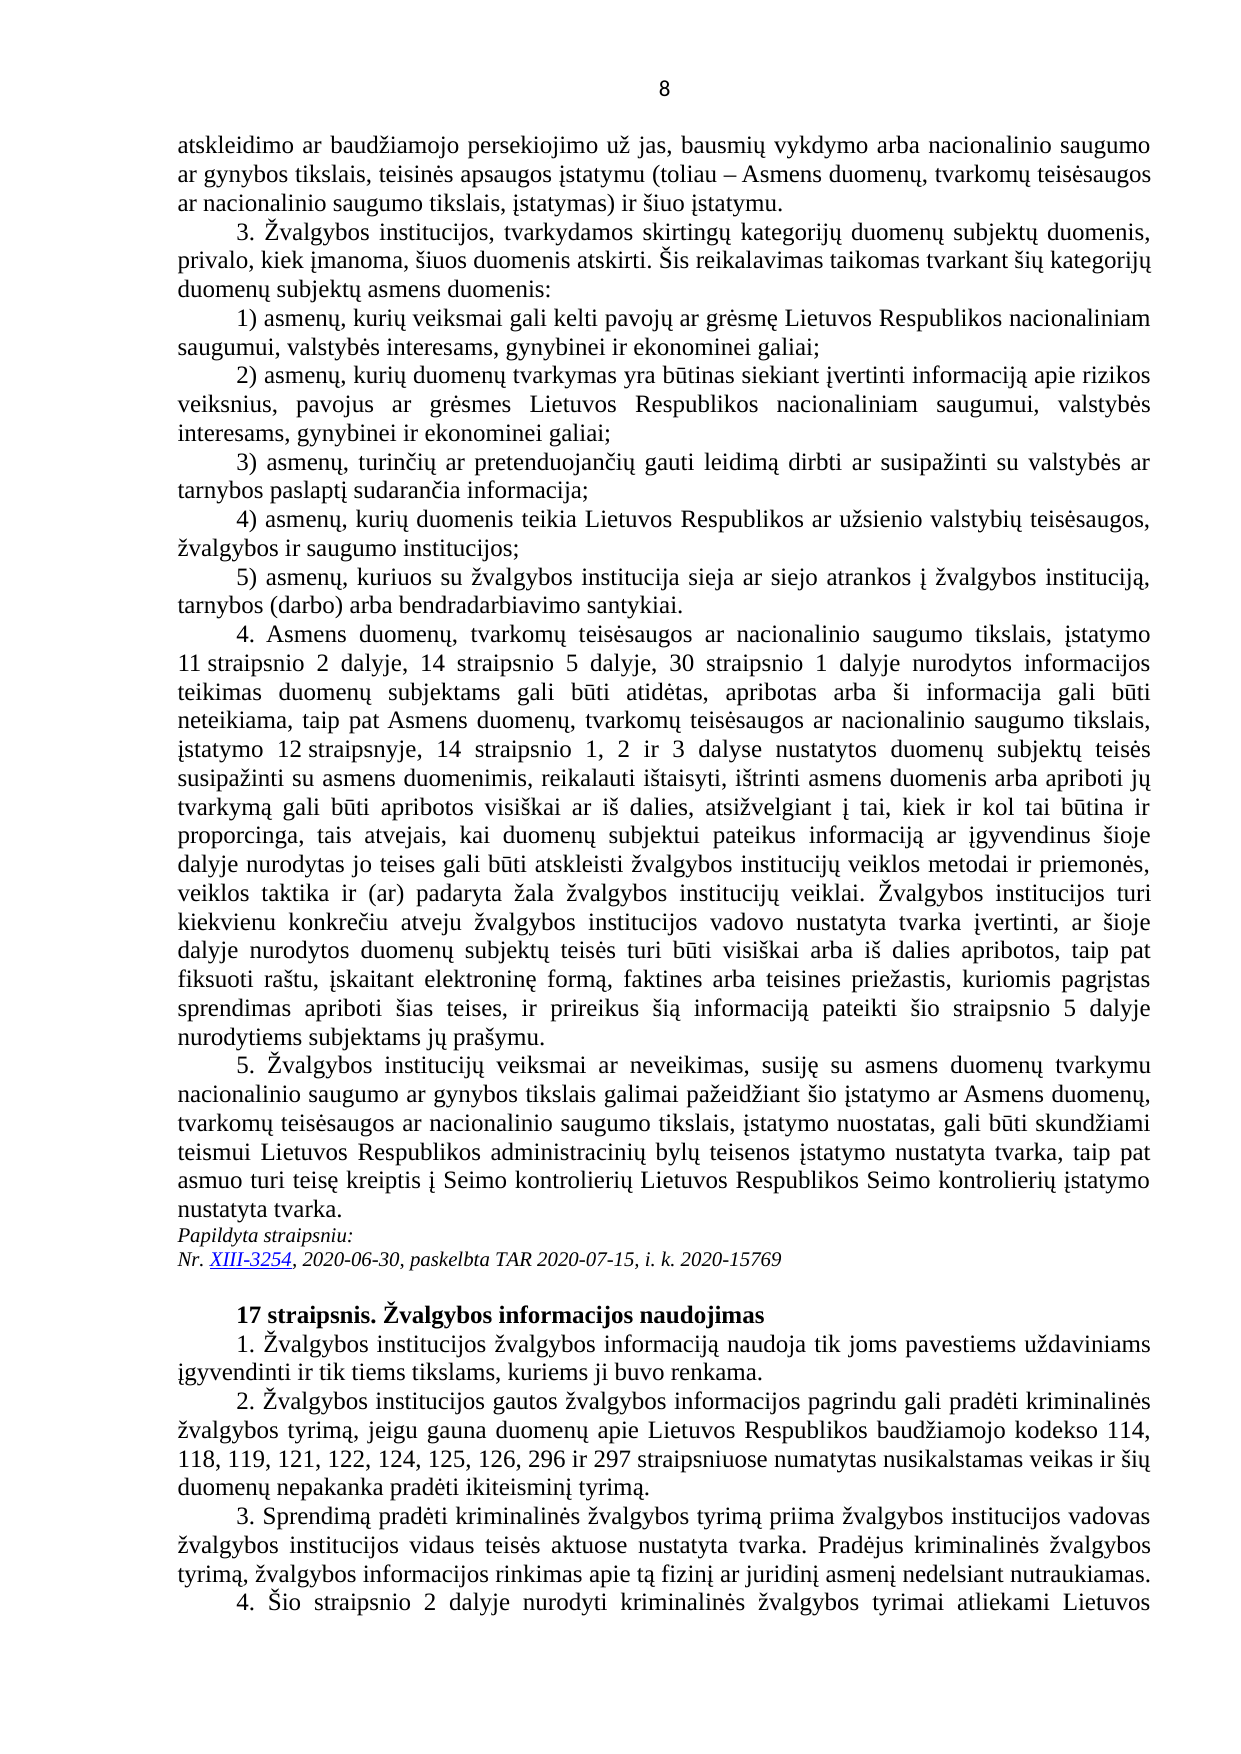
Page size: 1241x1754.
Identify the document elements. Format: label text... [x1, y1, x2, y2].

text Nr. XIII-3254, 2020-06-30, paskelbta TAR 2020-07-15, i. k. 2020-15769 [177, 1247, 1152, 1271]
text 17 straipsnis. Žvalgybos informacijos naudojimas [177, 1300, 1152, 1329]
text 3) asmenų, turinčių ar pretenduojančių gauti leidimą dirbti ar susipažinti su valstybės ar tarnybos paslaptį sudarančia informacija; [177, 447, 1152, 504]
text 4) asmenų, kurių duomenis teikia Lietuvos Respublikos ar užsienio valstybių teisėsaugos, žvalgybos ir saugumo institucijos; [177, 504, 1152, 562]
text 3. Žvalgybos institucijos, tvarkydamos skirtingų kategorijų duomenų subjektų duomenis, privalo, kiek įmanoma, šiuos duomenis atskirti. Šis reikalavimas taikomas tvarkant šių kategorijų duomenų subjektų asmens duomenis: [177, 217, 1152, 303]
text 4. Šio straipsnio 2 dalyje nurodyti kriminalinės žvalgybos tyrimai atliekami Lietuvos [177, 1587, 1152, 1616]
text 1. Žvalgybos institucijos žvalgybos informaciją naudoja tik joms pavestiems uždaviniams įgyvendinti ir tik tiems tikslams, kuriems ji buvo renkama. [177, 1329, 1152, 1386]
text atskleidimo ar baudžiamojo persekiojimo už jas, bausmių vykdymo arba nacionalinio saugumo ar gynybos tikslais, teisinės apsaugos įstatymu (toliau – Asmens duomenų, tvarkomų teisėsaugos ar nacionalinio saugumo tikslais, įstatymas) ir šiuo įstatymu. [177, 131, 1152, 217]
text 5) asmenų, kuriuos su žvalgybos institucija sieja ar siejo atrankos į žvalgybos instituciją, tarnybos (darbo) arba bendradarbiavimo santykiai. [177, 562, 1152, 619]
text 1) asmenų, kurių veiksmai gali kelti pavojų ar grėsmę Lietuvos Respublikos nacionaliniam saugumui, valstybės interesams, gynybinei ir ekonominei galiai; [177, 303, 1152, 361]
text 2. Žvalgybos institucijos gautos žvalgybos informacijos pagrindu gali pradėti kriminalinės žvalgybos tyrimą, jeigu gauna duomenų apie Lietuvos Respublikos baudžiamojo kodekso 114, 118, 119, 121, 122, 124, 125, 126, 296 ir 297 straipsniuose numatytas nusikalstamas veikas ir šių duomenų nepakanka pradėti ikiteisminį tyrimą. [177, 1386, 1152, 1501]
text Papildyta straipsniu: [177, 1223, 1152, 1247]
text 2) asmenų, kurių duomenų tvarkymas yra būtinas siekiant įvertinti informaciją apie rizikos veiksnius, pavojus ar grėsmes Lietuvos Respublikos nacionaliniam saugumui, valstybės interesams, gynybinei ir ekonominei galiai; [177, 361, 1152, 447]
text 3. Sprendimą pradėti kriminalinės žvalgybos tyrimą priima žvalgybos institucijos vadovas žvalgybos institucijos vidaus teisės aktuose nustatyta tvarka. Pradėjus kriminalinės žvalgybos tyrimą, žvalgybos informacijos rinkimas apie tą fizinį ar juridinį asmenį nedelsiant nutraukiamas. [177, 1501, 1152, 1587]
text 5. Žvalgybos institucijų veiksmai ar neveikimas, susiję su asmens duomenų tvarkymu nacionalinio saugumo ar gynybos tikslais galimai pažeidžiant šio įstatymo ar Asmens duomenų, tvarkomų teisėsaugos ar nacionalinio saugumo tikslais, įstatymo nuostatas, gali būti skundžiami teismui Lietuvos Respublikos administracinių bylų teisenos įstatymo nustatyta tvarka, taip pat asmuo turi teisę kreiptis į Seimo kontrolierių Lietuvos Respublikos Seimo kontrolierių įstatymo nustatyta tvarka. [177, 1051, 1152, 1223]
text 4. Asmens duomenų, tvarkomų teisėsaugos ar nacionalinio saugumo tikslais, įstatymo 11 straipsnio 2 dalyje, 14 straipsnio 5 dalyje, 30 straipsnio 1 dalyje nurodytos informacijos teikimas duomenų subjektams gali būti atidėtas, apribotas arba ši informacija gali būti neteikiama, taip pat Asmens duomenų, tvarkomų teisėsaugos ar nacionalinio saugumo tikslais, įstatymo 12 straipsnyje, 14 straipsnio 1, 2 ir 3 dalyse nustatytos duomenų subjektų teisės susipažinti su asmens duomenimis, reikalauti ištaisyti, ištrinti asmens duomenis arba apriboti jų tvarkymą gali būti apribotos visiškai ar iš dalies, atsižvelgiant į tai, kiek ir kol tai būtina ir proporcinga, tais atvejais, kai duomenų subjektui pateikus informaciją ar įgyvendinus šioje dalyje nurodytas jo teises gali būti atskleisti žvalgybos institucijų veiklos metodai ir priemonės, veiklos taktika ir (ar) padaryta žala žvalgybos institucijų veiklai. Žvalgybos institucijos turi kiekvienu konkrečiu atveju žvalgybos institucijos vadovo nustatyta tvarka įvertinti, ar šioje dalyje nurodytos duomenų subjektų teisės turi būti visiškai arba iš dalies apribotos, taip pat fiksuoti raštu, įskaitant elektroninę formą, faktines arba teisines priežastis, kuriomis pagrįstas sprendimas apriboti šias teises, ir prireikus šią informaciją pateikti šio straipsnio 5 dalyje nurodytiems subjektams jų prašymu. [177, 619, 1152, 1051]
